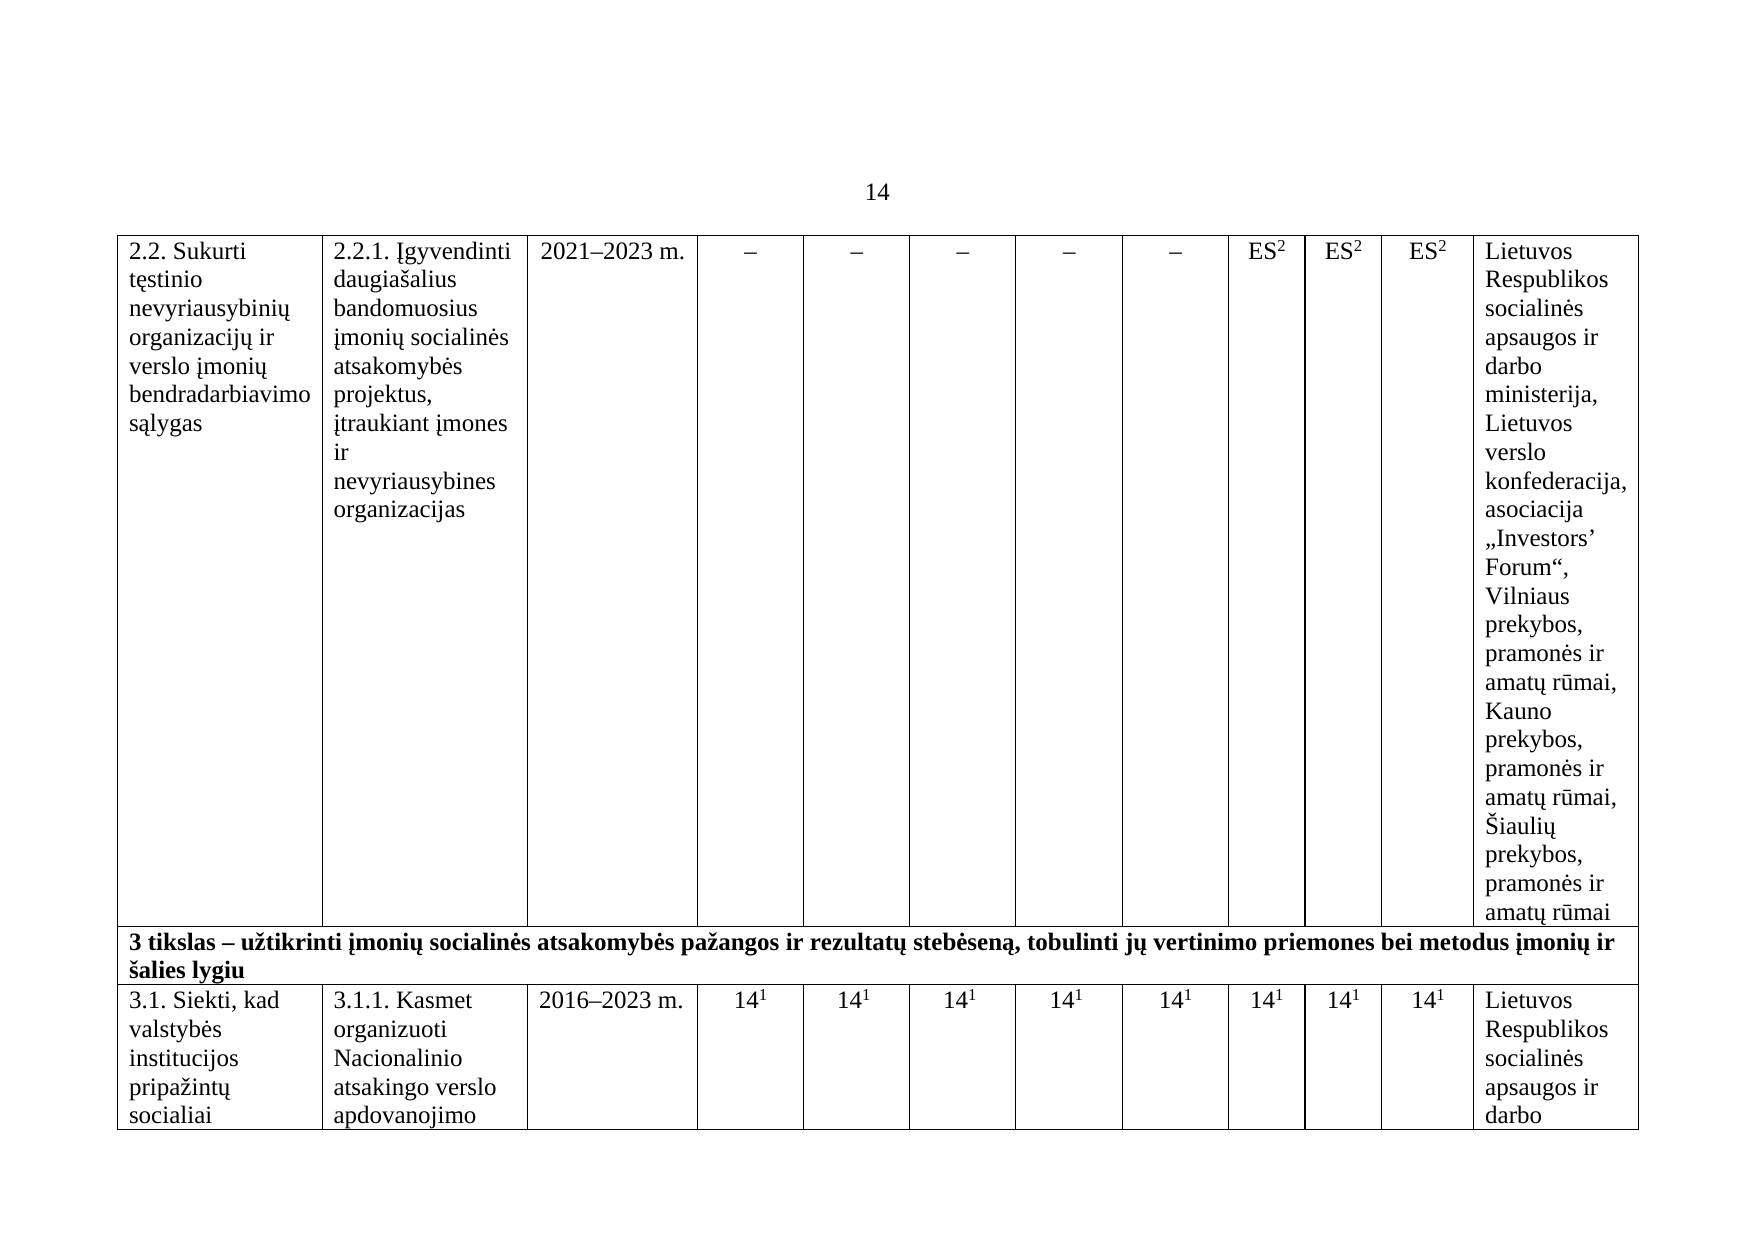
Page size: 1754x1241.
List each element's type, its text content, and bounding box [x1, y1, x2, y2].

table_cell 141 [698, 985, 803, 1129]
table_cell 141 [1382, 985, 1473, 1129]
table_cell 2.2.1. Įgyvendinti daugiašalius bandomuosius įmonių socialinės atsakomybės projektus, įtraukiant įmones ir nevyriausybines organizacijas [323, 236, 527, 926]
table_cell Lietuvos Respublikos socialinės apsaugos ir darbo [1474, 985, 1638, 1129]
table_cell – [698, 236, 803, 926]
table_cell – [804, 236, 909, 926]
table_cell 141 [1306, 985, 1381, 1129]
table_cell – [1016, 236, 1122, 926]
table_cell 2016–2023 m. [528, 985, 697, 1129]
table_cell 141 [1016, 985, 1122, 1129]
table_cell 3.1.1. Kasmet organizuoti Nacionalinio atsakingo verslo apdovanojimo [323, 985, 527, 1129]
table_cell 141 [804, 985, 909, 1129]
table_cell 2021–2023 m. [528, 236, 697, 926]
table_cell 3.1. Siekti, kad valstybės institucijos pripažintų socialiai [118, 985, 322, 1129]
table_cell – [1123, 236, 1228, 926]
table_cell Lietuvos Respublikos socialinės apsaugos ir darbo ministerija, Lietuvos verslo konfederacija, asociacija „Investorsʼ Forum“, Vilniaus prekybos, pramonės ir amatų rūmai, Kauno prekybos, pramonės ir amatų rūmai, Šiaulių prekybos, pramonės ir amatų rūmai [1474, 236, 1638, 926]
table_cell ES2 [1306, 236, 1381, 926]
table_cell 141 [1123, 985, 1228, 1129]
table_cell 141 [1229, 985, 1304, 1129]
table_cell ES2 [1382, 236, 1473, 926]
table_cell ES2 [1229, 236, 1304, 926]
table_cell 3 tikslas – užtikrinti įmonių socialinės atsakomybės pažangos ir rezultatų stebėseną, tobulinti jų vertinimo priemones bei metodus įmonių ir šalies lygiu [118, 927, 1638, 984]
table_cell 2.2. Sukurti tęstinio nevyriausybinių organizacijų ir verslo įmonių bendradarbiavimo sąlygas [118, 236, 322, 926]
table_cell 141 [910, 985, 1015, 1129]
table_cell – [910, 236, 1015, 926]
